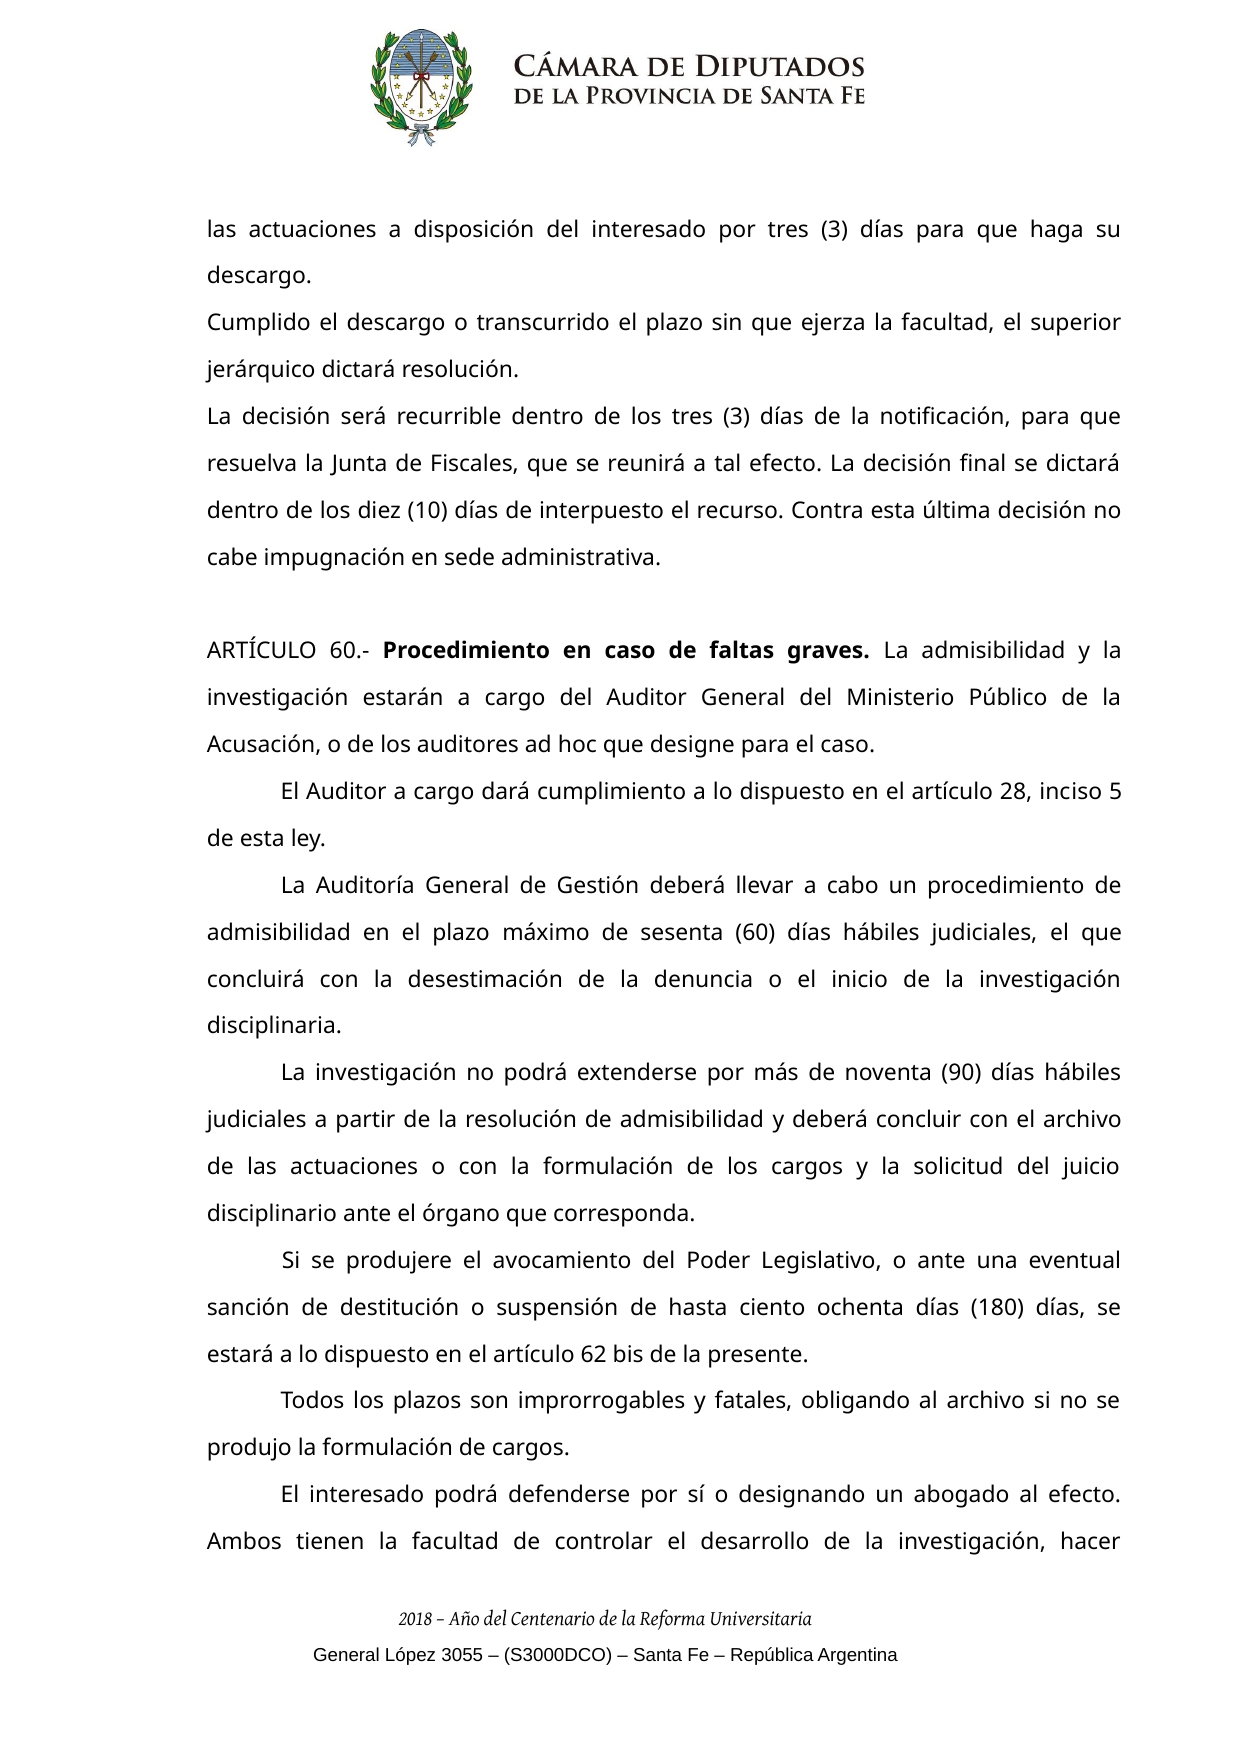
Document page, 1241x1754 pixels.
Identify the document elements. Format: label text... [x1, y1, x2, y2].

text El Auditor a cargo dará cumplimiento a lo dispuesto en el artículo 28, inciso 5 de esta ley. [207, 775, 1122, 853]
text La investigación no podrá extenderse por más de noventa (90) días hábiles judiciales a partir de la resolución de admisibilidad y deberá concluir con el archivo de las actuaciones o con la formulación de los cargos y la solicitud del juicio disciplinario ante el órgano que corresponda. [207, 1056, 1122, 1228]
text La Auditoría General de Gestión deberá llevar a cabo un procedimiento de admisibilidad en el plazo máximo de sesenta (60) días hábiles judiciales, el que concluirá con la desestimación de la denuncia o el inicio de la investigación disciplinaria. [207, 869, 1122, 1041]
text Todos los plazos son improrrogables y fatales, obligando al archivo si no se produjo la formulación de cargos. [207, 1384, 1122, 1463]
picture [370, 29, 865, 151]
text Cumplido el descargo o transcurrido el plazo sin que ejerza la facultad, el superior jerárquico dictará resolución. [207, 306, 1122, 384]
text La decisión será recurrible dentro de los tres (3) días de la notificación, para que resuelva la Junta de Fiscales, que se reunirá a tal efecto. La decisión final se dictará dentro de los diez (10) días de interpuesto el recurso. Contra esta última decisión no cabe impugnación en sede administrativa. [207, 400, 1122, 572]
text El interesado podrá defenderse por sí o designando un abogado al efecto. Ambos tienen la facultad de controlar el desarrollo de la investigación, hacer [207, 1478, 1122, 1556]
text las actuaciones a disposición del interesado por tres (3) días para que haga su descargo. [207, 213, 1122, 291]
text ARTÍCULO 60.- Procedimiento en caso de faltas graves. La admisibilidad y la investigación estarán a cargo del Auditor General del Ministerio Público de la Acusación, o de los auditores ad hoc que designe para el caso. [207, 634, 1122, 759]
text Si se produjere el avocamiento del Poder Legislativo, o ante una eventual sanción de destitución o suspensión de hasta ciento ochenta días (180) días, se estará a lo dispuesto en el artículo 62 bis de la presente. [207, 1244, 1122, 1369]
